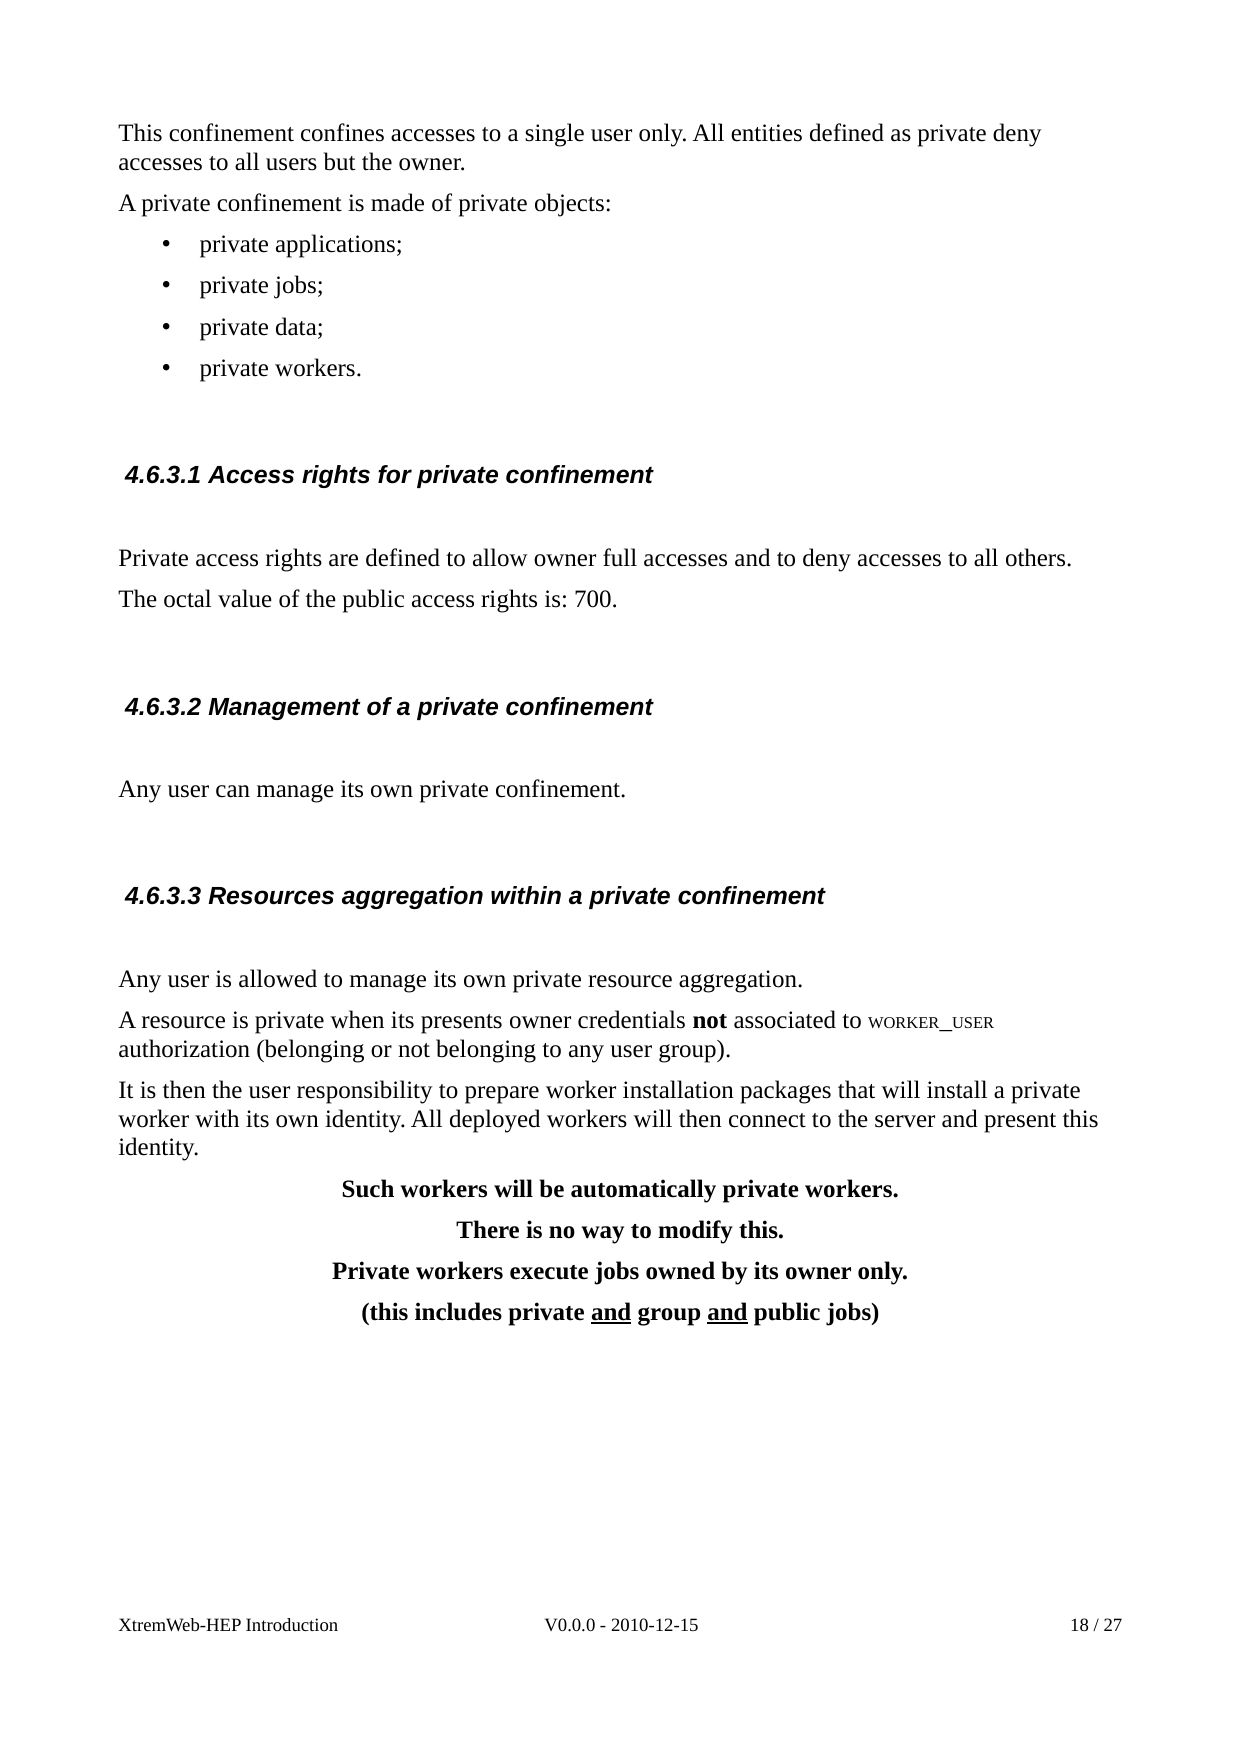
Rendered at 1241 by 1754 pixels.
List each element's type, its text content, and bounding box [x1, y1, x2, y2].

text Such workers will be automatically private workers. [179, 1174, 1061, 1202]
list private jobs; [162, 271, 1122, 299]
list private workers. [162, 353, 1122, 382]
subtitle Resources aggregation within a private confinement [118, 881, 1122, 910]
text It is then the user responsibility to prepare worker installation packages that will install a private worker with its own identity. All deployed workers will then connect to the server and present this identity. [118, 1075, 1122, 1161]
text A private confinement is made of private objects: [118, 188, 1122, 217]
text Private workers execute jobs owned by its owner only. [179, 1256, 1061, 1285]
text There is no way to modify this. [179, 1215, 1061, 1244]
text A resource is private when its presents owner credentials not associated to worker_user authorization (belonging or not belonging to any user group). [118, 1005, 1122, 1062]
text This confinement confines accesses to a single user only. All entities defined as private deny accesses to all users but the owner. [118, 118, 1122, 176]
subtitle Management of a private confinement [118, 692, 1122, 720]
text Private access rights are defined to allow owner full accesses and to deny accesses to all others. [118, 543, 1122, 572]
list private applications; [162, 229, 1122, 258]
text Any user can manage its own private confinement. [118, 774, 1122, 803]
text The octal value of the public access rights is: 700. [118, 584, 1122, 613]
subtitle Access rights for private confinement [118, 461, 1122, 489]
text Any user is allowed to manage its own private resource aggregation. [118, 964, 1122, 992]
list private data; [162, 312, 1122, 341]
text (this includes private and group and public jobs) [179, 1297, 1061, 1326]
